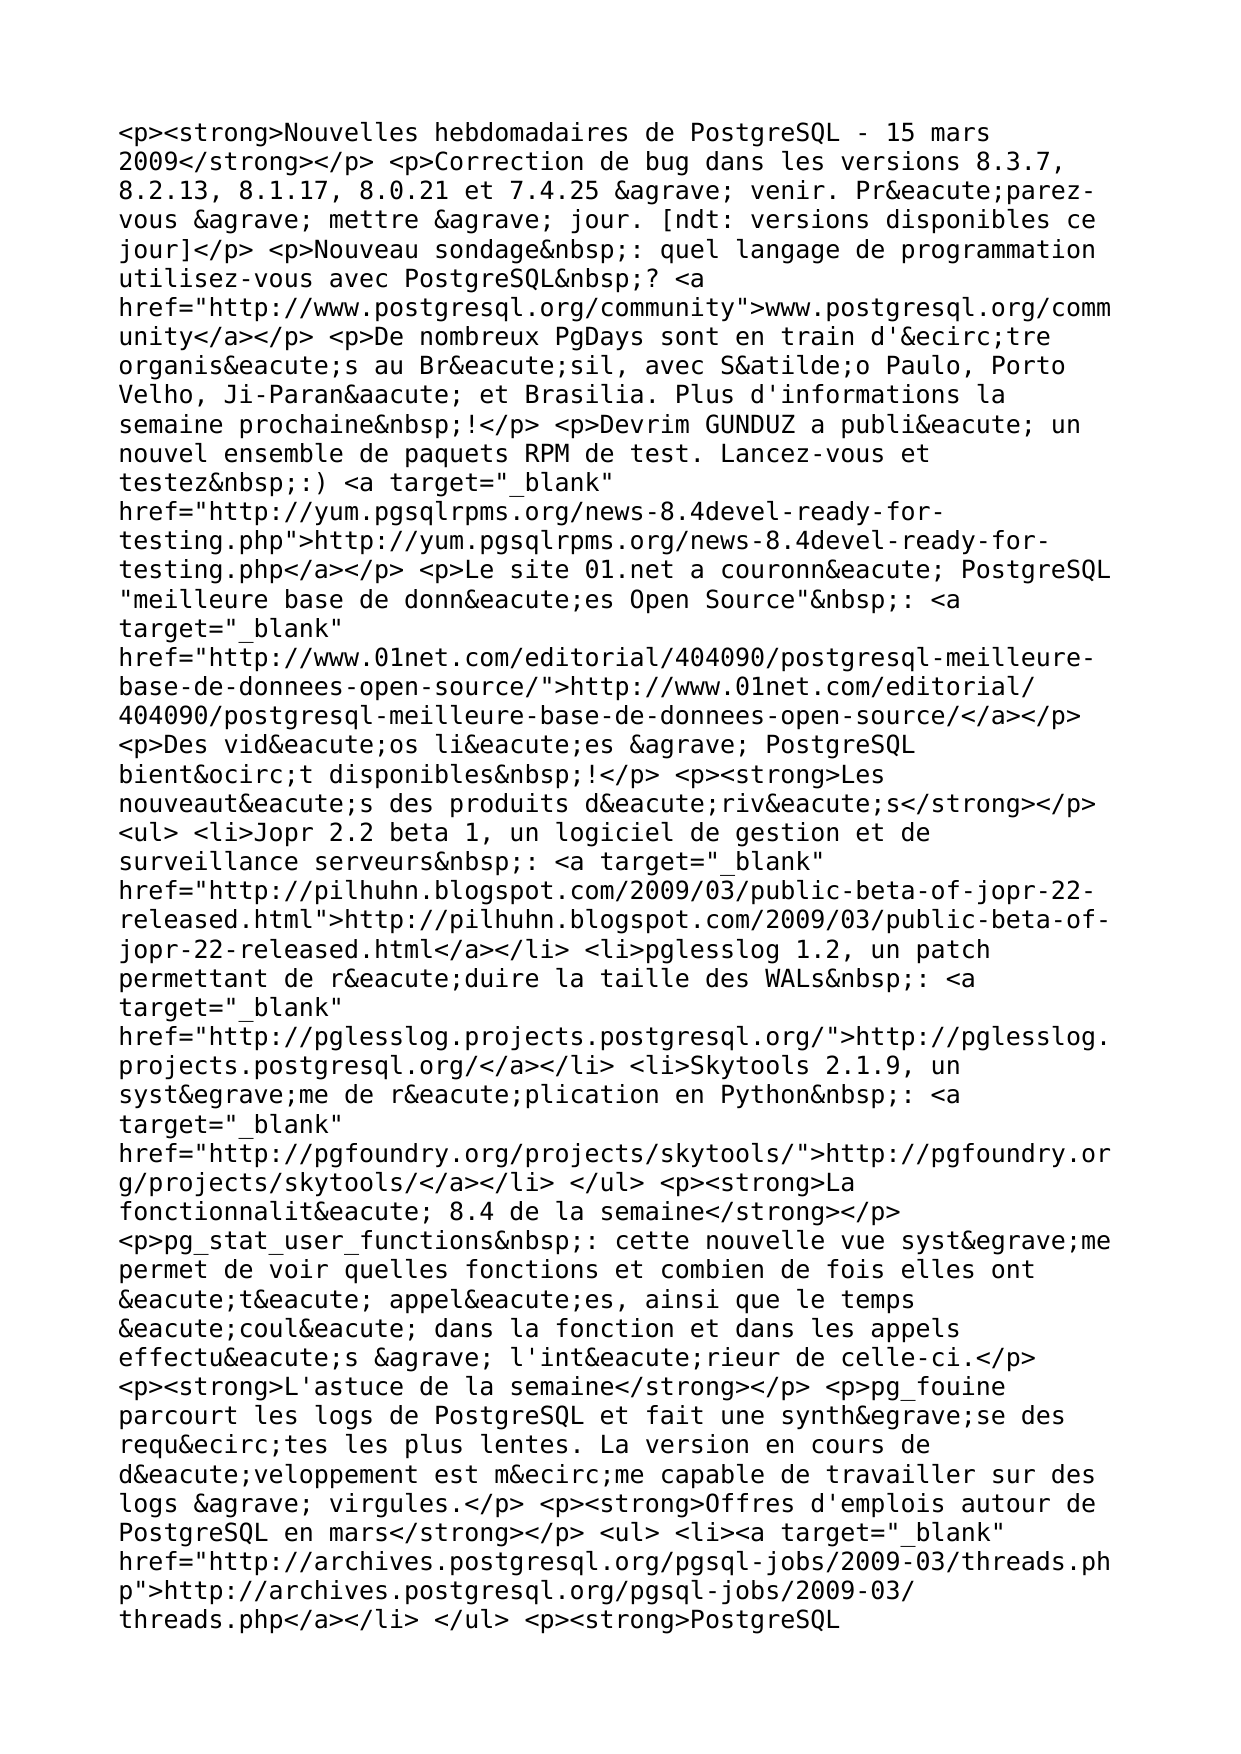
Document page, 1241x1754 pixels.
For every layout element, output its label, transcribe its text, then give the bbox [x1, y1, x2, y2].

text <p><strong>Nouvelles hebdomadaires de PostgreSQL - 15 mars 2009</strong></p> <p>Correction de bug dans les versions 8.3.7, 8.2.13, 8.1.17, 8.0.21 et 7.4.25 &agrave; venir. Pr&eacute;parez-vous &agrave; mettre &agrave; jour. [ndt: versions disponibles ce jour]</p> <p>Nouveau sondage&nbsp;: quel langage de programmation utilisez-vous avec PostgreSQL&nbsp;? <a href="http://www.postgresql.org/community">www.postgresql.org/community</a></p> <p>De nombreux PgDays sont en train d'&ecirc;tre organis&eacute;s au Br&eacute;sil, avec S&atilde;o Paulo, Porto Velho, Ji-Paran&aacute; et Brasilia. Plus d'informations la semaine prochaine&nbsp;!</p> <p>Devrim GUNDUZ a publi&eacute; un nouvel ensemble de paquets RPM de test. Lancez-vous et testez&nbsp;:) <a target="_blank" href="http://yum.pgsqlrpms.org/news-8.4devel-ready-for-testing.php">http://yum.pgsqlrpms.org/news-8.4devel-ready-for-testing.php</a></p> <p>Le site 01.net a couronn&eacute; PostgreSQL "meilleure base de donn&eacute;es Open Source"&nbsp;: <a target="_blank" href="http://www.01net.com/editorial/404090/postgresql-meilleure-base-de-donnees-open-source/">http://www.01net.com/editorial/404090/postgresql-meilleure-base-de-donnees-open-source/</a></p> <p>Des vid&eacute;os li&eacute;es &agrave; PostgreSQL bient&ocirc;t disponibles&nbsp;!</p> <p><strong>Les nouveaut&eacute;s des produits d&eacute;riv&eacute;s</strong></p> <ul> <li>Jopr 2.2 beta 1, un logiciel de gestion et de surveillance serveurs&nbsp;: <a target="_blank" href="http://pilhuhn.blogspot.com/2009/03/public-beta-of-jopr-22-released.html">http://pilhuhn.blogspot.com/2009/03/public-beta-of-jopr-22-released.html</a></li> <li>pglesslog 1.2, un patch permettant de r&eacute;duire la taille des WALs&nbsp;: <a target="_blank" href="http://pglesslog.projects.postgresql.org/">http://pglesslog.projects.postgresql.org/</a></li> <li>Skytools 2.1.9, un syst&egrave;me de r&eacute;plication en Python&nbsp;: <a target="_blank" href="http://pgfoundry.org/projects/skytools/">http://pgfoundry.org/projects/skytools/</a></li> </ul> <p><strong>La fonctionnalit&eacute; 8.4 de la semaine</strong></p> <p>pg_stat_user_functions&nbsp;: cette nouvelle vue syst&egrave;me permet de voir quelles fonctions et combien de fois elles ont &eacute;t&eacute; appel&eacute;es, ainsi que le temps &eacute;coul&eacute; dans la fonction et dans les appels effectu&eacute;s &agrave; l'int&eacute;rieur de celle-ci.</p> <p><strong>L'astuce de la semaine</strong></p> <p>pg_fouine parcourt les logs de PostgreSQL et fait une synth&egrave;se des requ&ecirc;tes les plus lentes. La version en cours de d&eacute;veloppement est m&ecirc;me capable de travailler sur des logs &agrave; virgules.</p> <p><strong>Offres d'emplois autour de PostgreSQL en mars</strong></p> <ul> <li><a target="_blank" href="http://archives.postgresql.org/pgsql-jobs/2009-03/threads.php">http://archives.postgresql.org/pgsql-jobs/2009-03/threads.php</a></li> </ul> <p><strong>PostgreSQL [118, 118, 1122, 1635]
